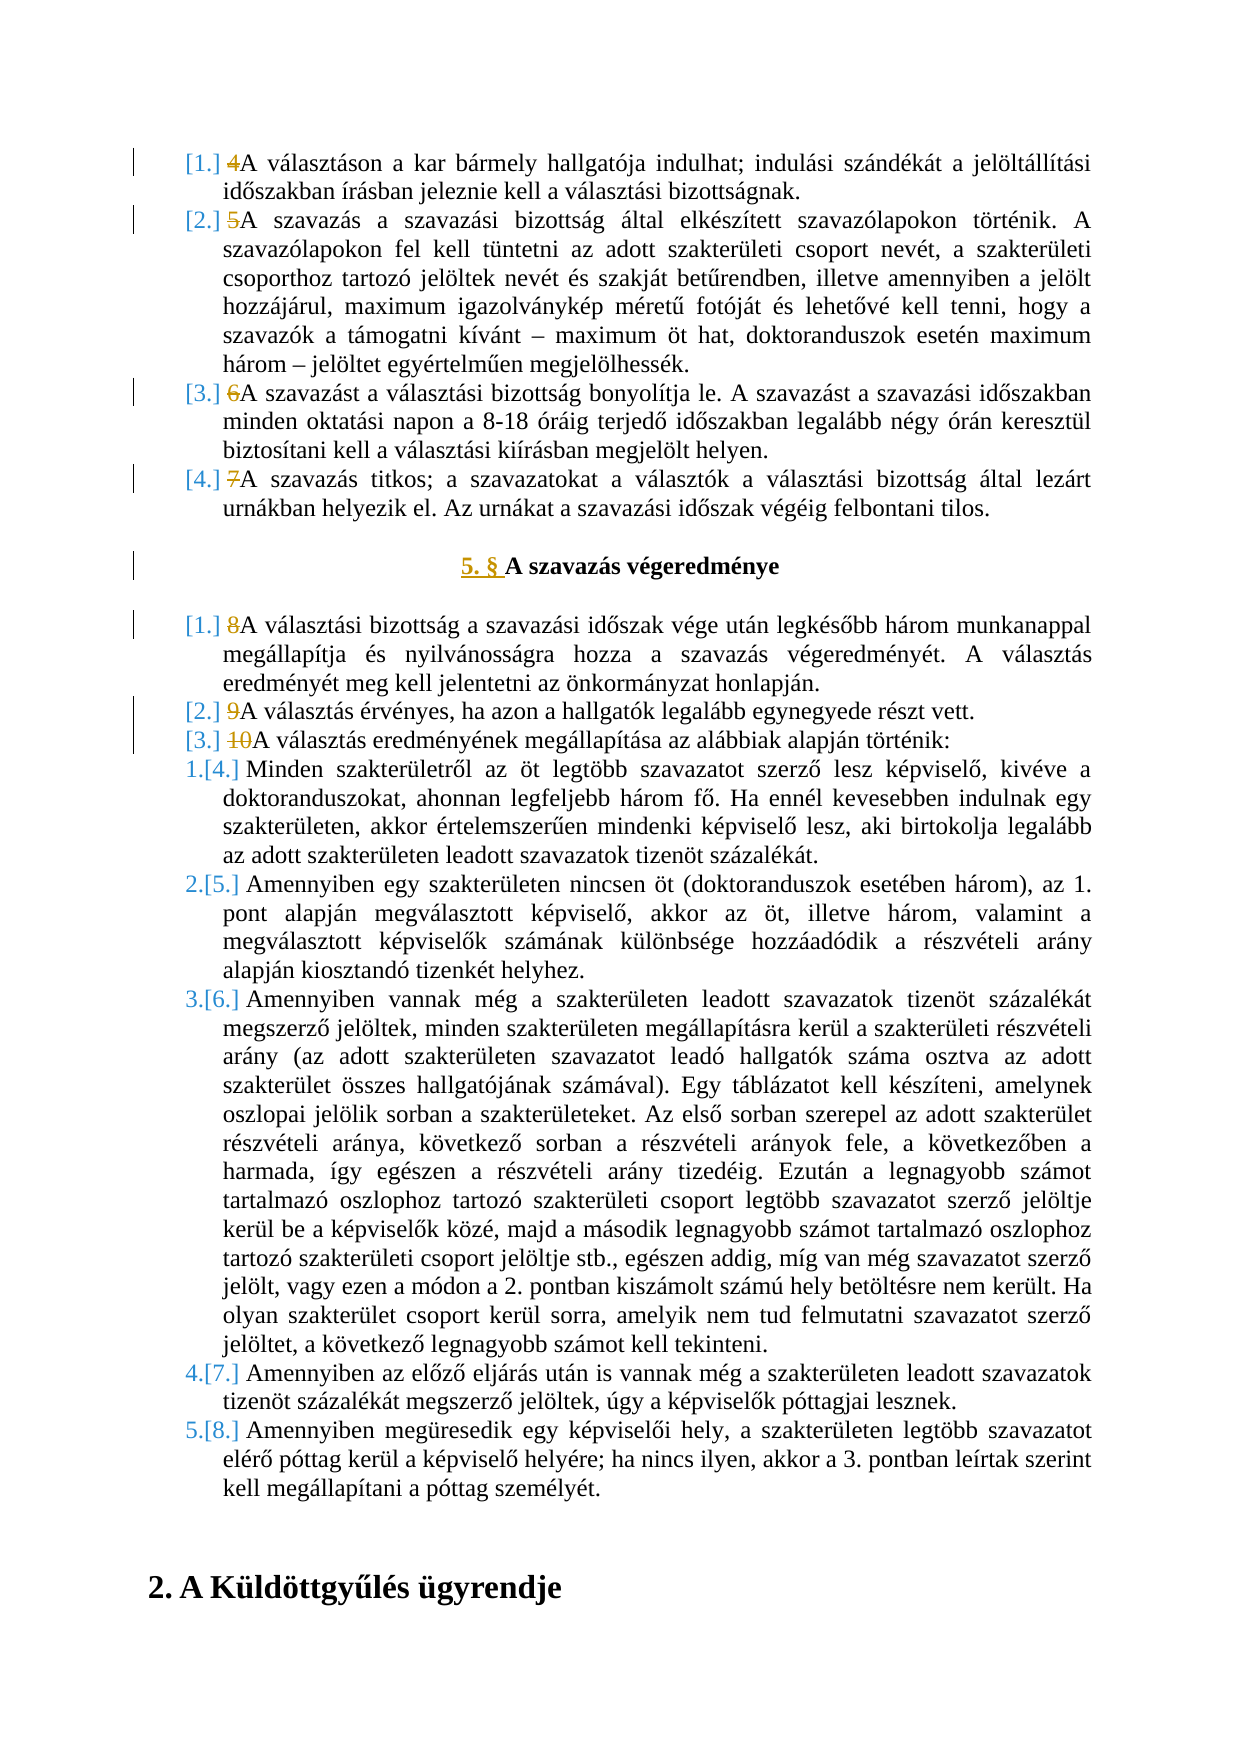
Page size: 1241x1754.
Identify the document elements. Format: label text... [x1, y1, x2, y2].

subtitle 2. A Küldöttgyűlés ügyrendje [148, 1568, 1092, 1606]
list Amennyiben megüresedik egy képviselői hely, a szakterületen legtöbb szavazatot elérő póttag kerül a képviselő helyére; ha nincs ilyen, akkor a 3. pontban leírtak szerint kell megállapítani a póttag személyét. [185, 1415, 1092, 1501]
list Amennyiben egy szakterületen nincsen öt (doktoranduszok esetében három), az 1. pont alapján megválasztott képviselő, akkor az öt, illetve három, valamint a megválasztott képviselők számának különbsége hozzáadódik a részvételi arány alapján kiosztandó tizenkét helyhez. [185, 869, 1092, 984]
list A szavazás titkos; a szavazatokat a választók a választási bizottság által lezárt urnákban helyezik el. Az urnákat a szavazási időszak végéig felbontani tilos. [185, 464, 1092, 521]
text 5. § A szavazás végeredménye [148, 551, 1092, 580]
list Amennyiben vannak még a szakterületen leadott szavazatok tizenöt százalékát megszerző jelöltek, minden szakterületen megállapításra kerül a szakterületi részvételi arány (az adott szakterületen szavazatot leadó hallgatók száma osztva az adott szakterület összes hallgatójának számával). Egy táblázatot kell készíteni, amelynek oszlopai jelölik sorban a szakterületeket. Az első sorban szerepel az adott szakterület részvételi aránya, következő sorban a részvételi arányok fele, a következőben a harmada, így egészen a részvételi arány tizedéig. Ezután a legnagyobb számot tartalmazó oszlophoz tartozó szakterületi csoport legtöbb szavazatot szerző jelöltje kerül be a képviselők közé, majd a második legnagyobb számot tartalmazó oszlophoz tartozó szakterületi csoport jelöltje stb., egészen addig, míg van még szavazatot szerző jelölt, vagy ezen a módon a 2. pontban kiszámolt számú hely betöltésre nem került. Ha olyan szakterület csoport kerül sorra, amelyik nem tud felmutatni szavazatot szerző jelöltet, a következő legnagyobb számot kell tekinteni. [185, 984, 1092, 1358]
list A választási bizottság a szavazási időszak vége után legkésőbb három munkanappal megállapítja és nyilvánosságra hozza a szavazás végeredményét. A választás eredményét meg kell jelentetni az önkormányzat honlapján. [185, 610, 1092, 696]
list A választás érvényes, ha azon a hallgatók legalább egynegyede részt vett. [185, 696, 1092, 725]
list A választáson a kar bármely hallgatója indulhat; indulási szándékát a jelöltállítási időszakban írásban jeleznie kell a választási bizottságnak. [185, 148, 1092, 205]
list A választás eredményének megállapítása az alábbiak alapján történik: [185, 725, 1092, 754]
list A szavazás a szavazási bizottság által elkészített szavazólapokon történik. A szavazólapokon fel kell tüntetni az adott szakterületi csoport nevét, a szakterületi csoporthoz tartozó jelöltek nevét és szakját betűrendben, illetve amennyiben a jelölt hozzájárul, maximum igazolványkép méretű fotóját és lehetővé kell tenni, hogy a szavazók a támogatni kívánt – maximum öt hat, doktoranduszok esetén maximum három – jelöltet egyértelműen megjelölhessék. [185, 205, 1092, 378]
list Minden szakterületről az öt legtöbb szavazatot szerző lesz képviselő, kivéve a doktoranduszokat, ahonnan legfeljebb három fő. Ha ennél kevesebben indulnak egy szakterületen, akkor értelemszerűen mindenki képviselő lesz, aki birtokolja legalább az adott szakterületen leadott szavazatok tizenöt százalékát. [185, 754, 1092, 869]
list Amennyiben az előző eljárás után is vannak még a szakterületen leadott szavazatok tizenöt százalékát megszerző jelöltek, úgy a képviselők póttagjai lesznek. [185, 1358, 1092, 1415]
list A szavazást a választási bizottság bonyolítja le. A szavazást a szavazási időszakban minden oktatási napon a 8-18 óráig terjedő időszakban legalább négy órán keresztül biztosítani kell a választási kiírásban megjelölt helyen. [185, 378, 1092, 464]
